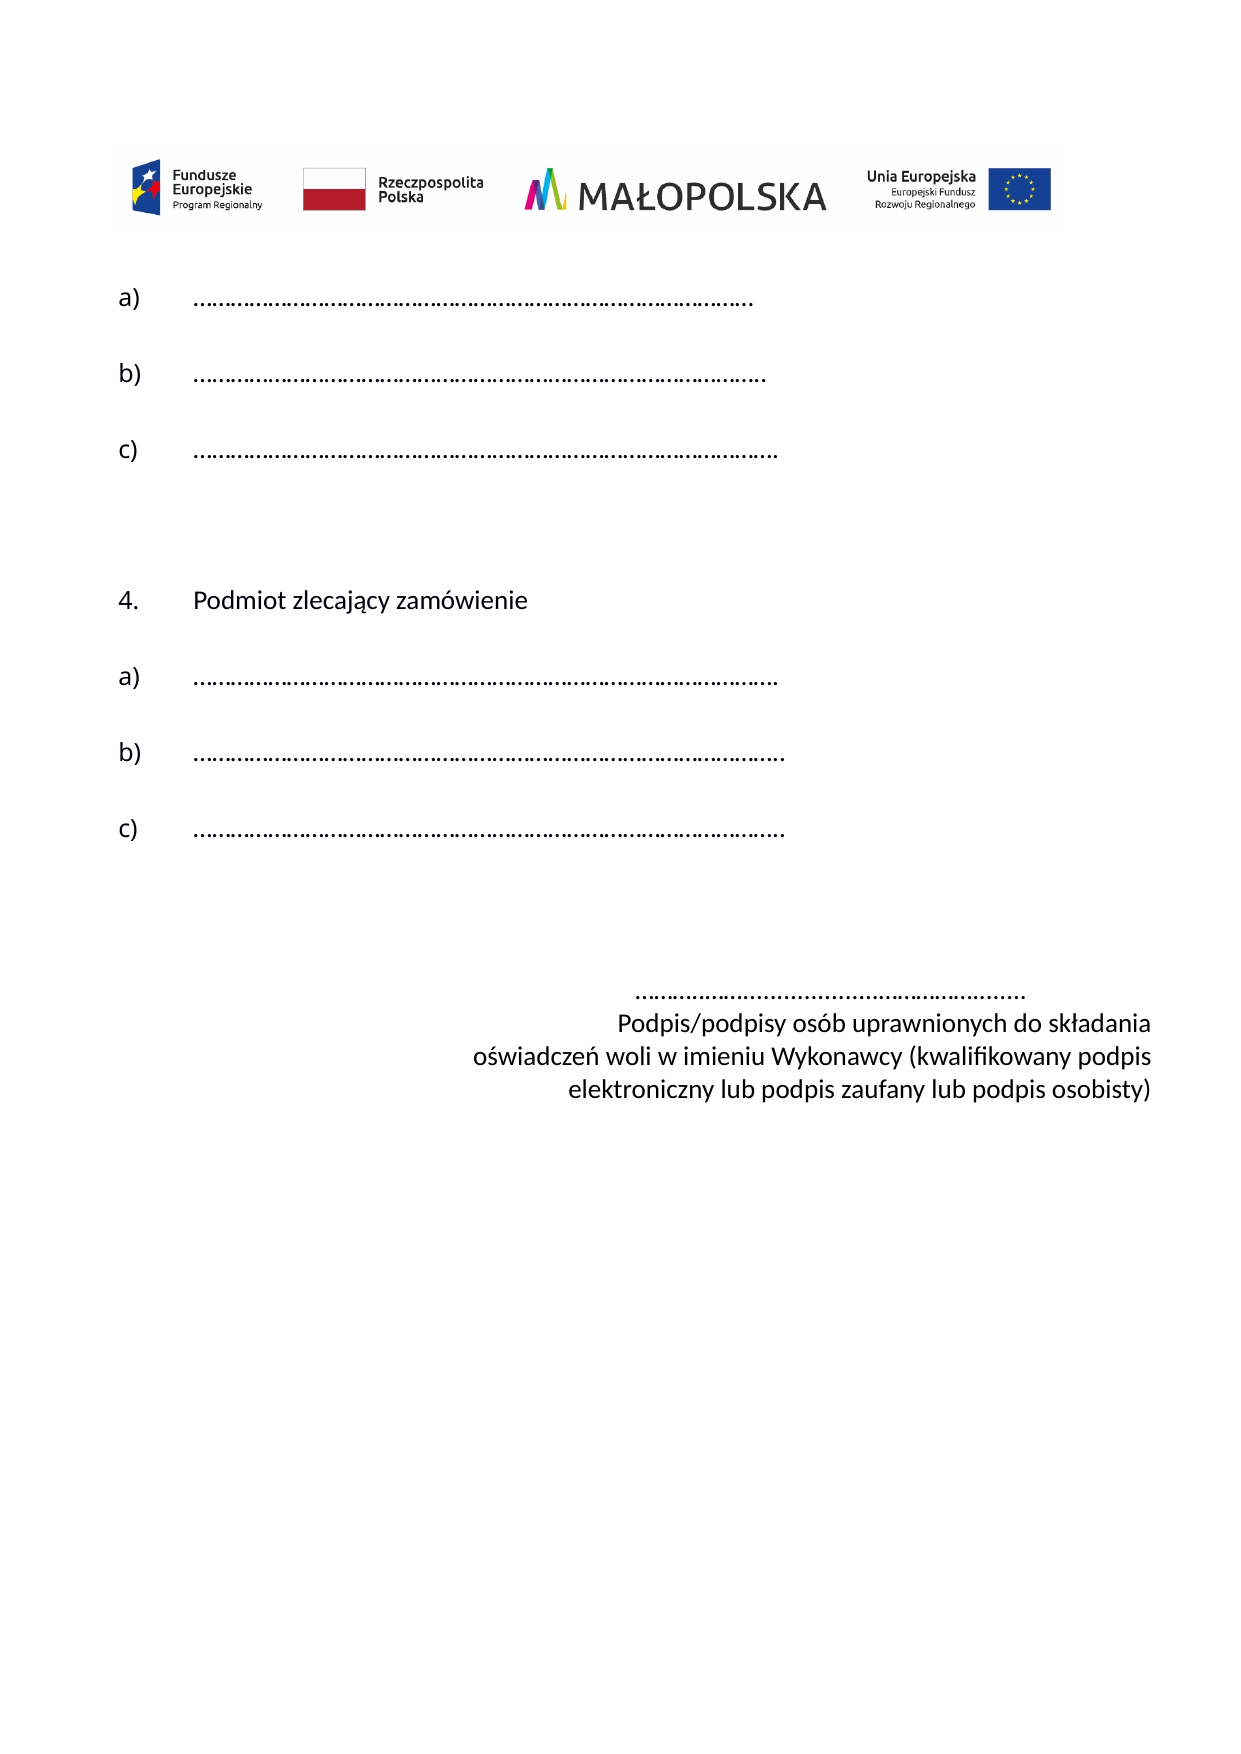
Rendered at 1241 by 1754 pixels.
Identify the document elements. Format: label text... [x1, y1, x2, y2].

list …………………………………………………………………………………. [118, 659, 1151, 693]
text elektroniczny lub podpis zaufany lub podpis osobisty) [118, 1072, 1152, 1105]
text oświadczeń woli w imieniu Wykonawcy (kwalifikowany podpis [118, 1039, 1152, 1072]
list Podmiot zlecający zamówienie [118, 583, 1151, 617]
text ………..……....................……………........ [118, 973, 1152, 1006]
list ………………………………………………………………………………….. [118, 735, 1151, 769]
picture [118, 144, 1063, 229]
list ……………………………………………………………………………… [118, 280, 1151, 314]
text Podpis/podpisy osób uprawnionych do składania [118, 1006, 1152, 1039]
list ……………………………………………………………………………….. [118, 356, 1151, 390]
list ………………………………………………………………………………….. [118, 811, 1151, 845]
list …………………………………………………………………………………. [118, 432, 1151, 466]
